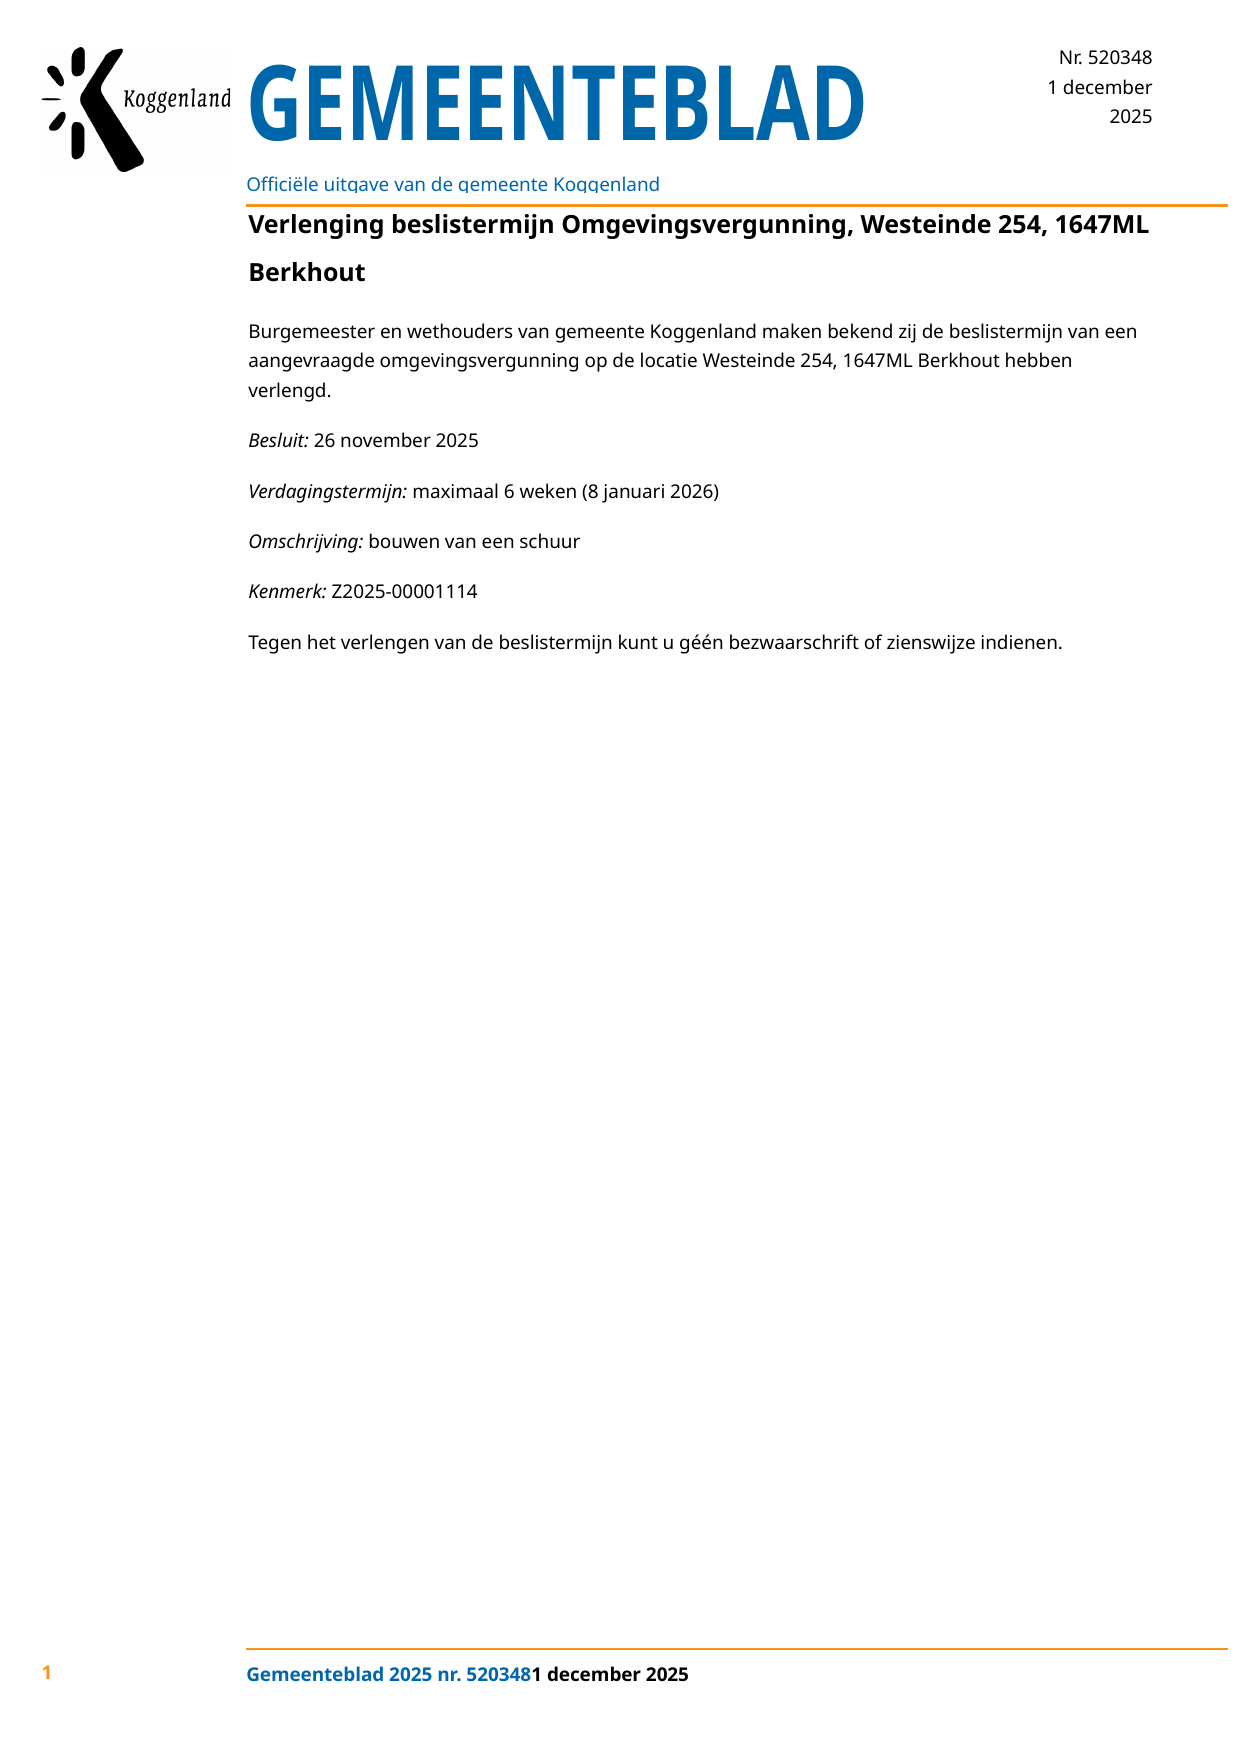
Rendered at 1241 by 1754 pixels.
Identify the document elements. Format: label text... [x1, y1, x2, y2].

picture [41, 47, 231, 172]
text Omschrijving: bouwen van een schuur [248, 528, 1152, 554]
text Besluit: 26 november 2025 [248, 427, 1152, 453]
text Tegen het verlengen van de beslistermijn kunt u géén bezwaarschrift of zienswijze indienen. [248, 629, 1152, 655]
text Kenmerk: Z2025-00001114 [248, 579, 1152, 604]
text Burgemeester en wethouders van gemeente Koggenland maken bekend zij de beslistermijn van een aangevraagde omgevingsvergunning op de locatie Westeinde 254, 1647ML Berkhout hebben verlengd. [248, 318, 1152, 403]
text Verdagingstermijn: maximaal 6 weken (8 januari 2026) [248, 478, 1152, 504]
text Verlenging beslistermijn Omgevingsvergunning, Westeinde 254, 1647ML Berkhout [248, 207, 1152, 288]
